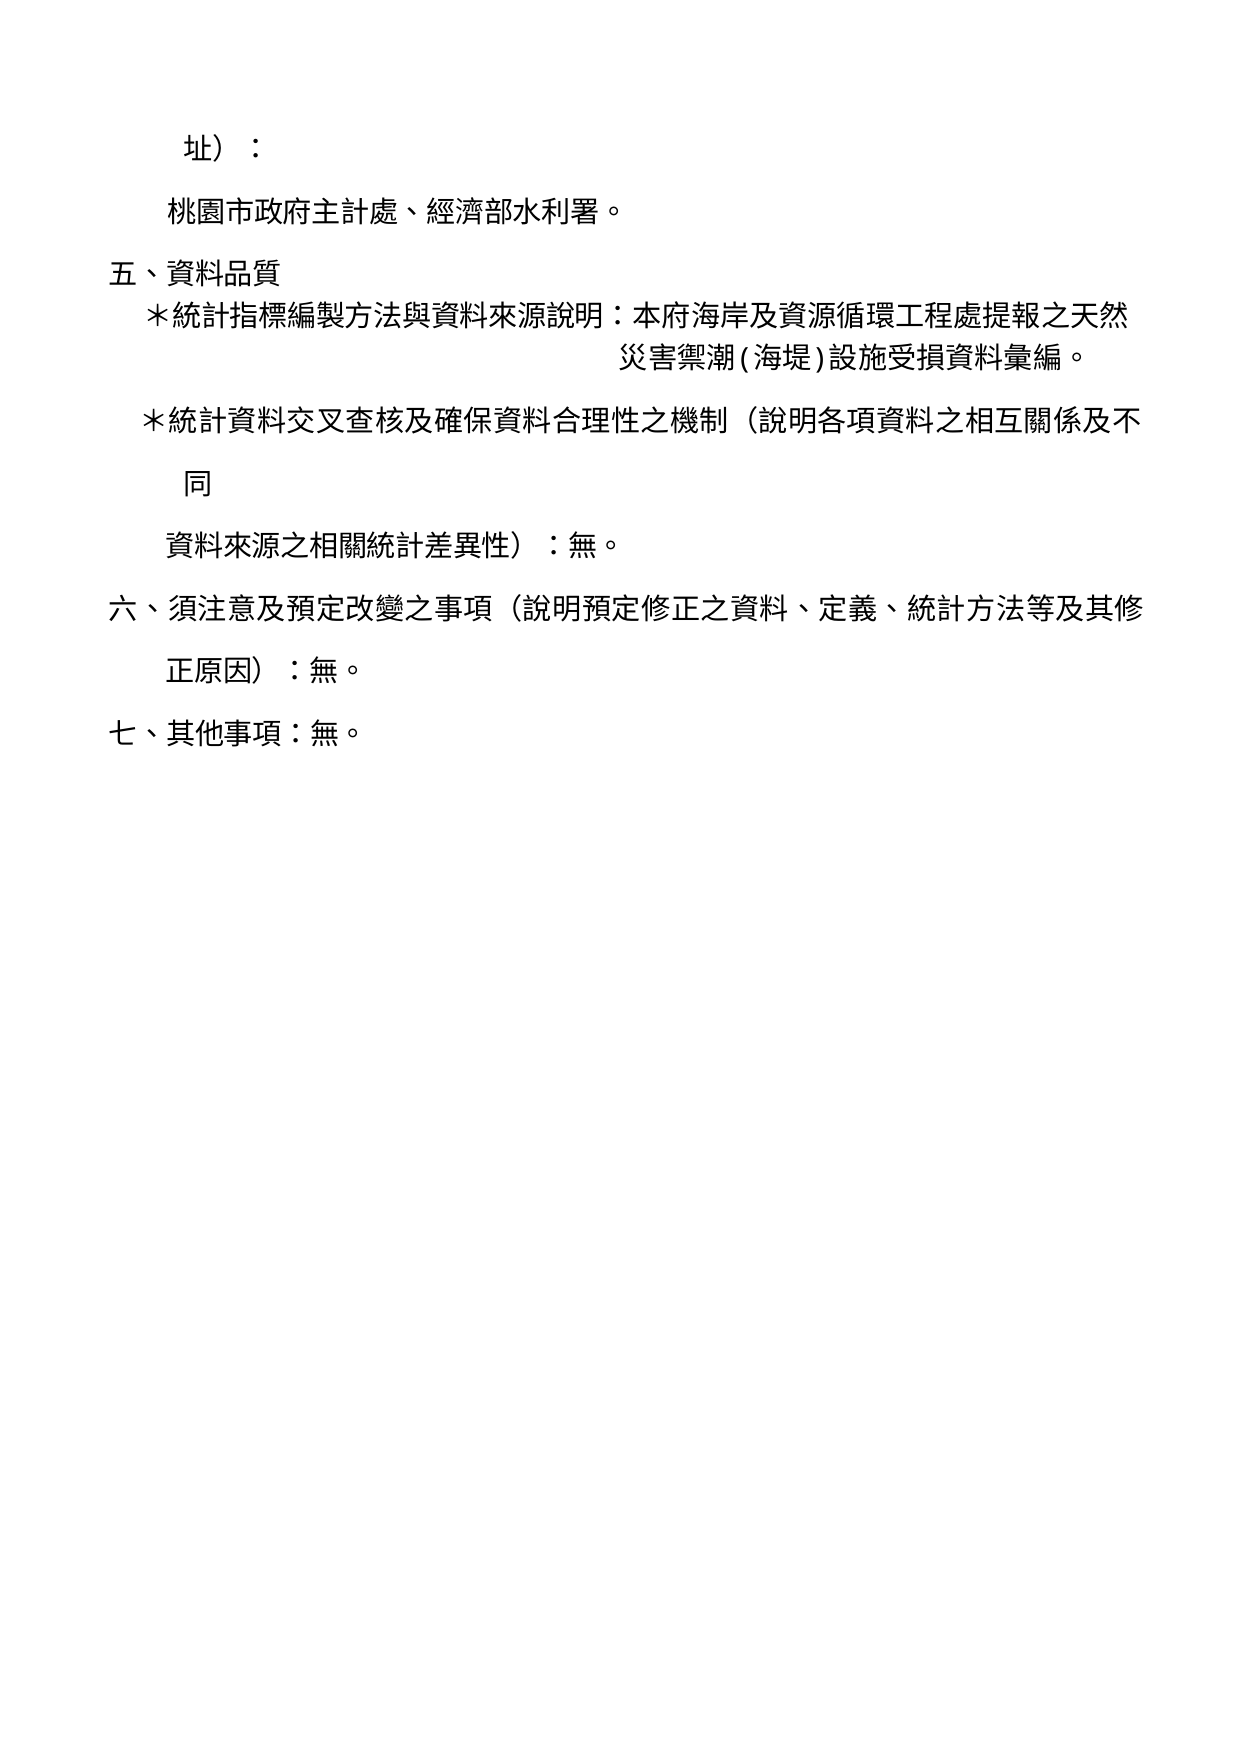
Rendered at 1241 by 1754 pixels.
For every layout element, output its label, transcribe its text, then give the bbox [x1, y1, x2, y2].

table_header 址）： 桃園市政府主計處、經濟部水利署。 五、資料品質 ＊統計指標編製方法與資料來源說明：本府海岸及資源循環工程處提報之天然 災害禦潮(海堤)設施受損資料彙編。 ＊統計資料交叉查核及確保資料合理性之機制（說明各項資料之相互關係及不同 資料來源之相關統計差異性）：無。 六、須注意及預定改變之事項（說明預定修正之資料、定義、統計方法等及其修正原因）：無。 七、其他事項：無。 [98, 105, 1155, 815]
